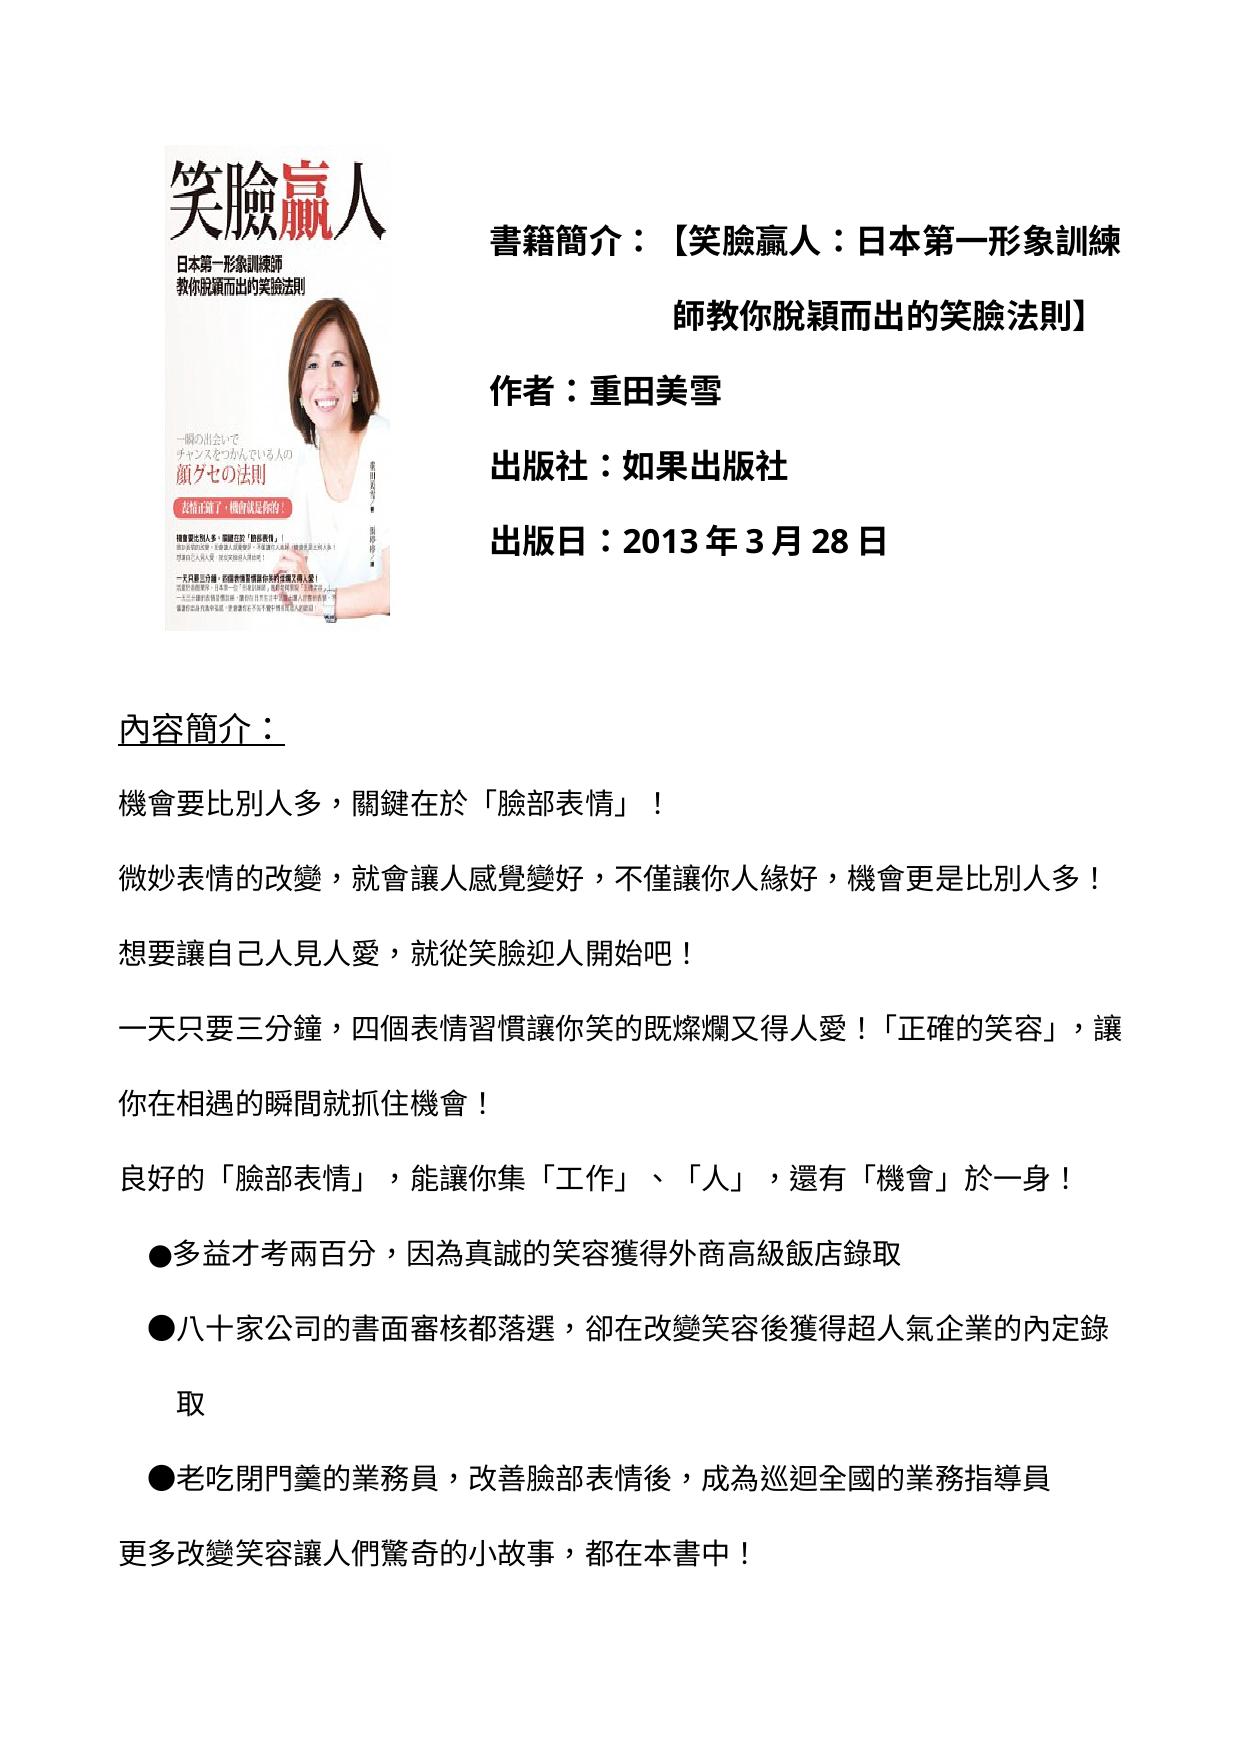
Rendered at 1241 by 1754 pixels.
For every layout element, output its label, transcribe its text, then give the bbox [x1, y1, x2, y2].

text 作者：重田美雪 [437, 352, 1122, 427]
text 更多改變笑容讓人們驚奇的小故事，都在本書中！ [118, 1514, 1122, 1589]
text 出版日：2013年3月28日 [437, 502, 1122, 577]
text 出版社：如果出版社 [437, 427, 1122, 502]
text 取 ●老吃閉門羹的業務員，改善臉部表情後，成為巡迴全國的業務指導員 [118, 1364, 1122, 1514]
text ●多益才考兩百分，因為真誠的笑容獲得外商高級飯店錄取 ●八十家公司的書面審核都落選，卻在改變笑容後獲得超人氣企業的內定錄 [118, 1214, 1122, 1364]
text 書籍簡介：【笑臉贏人：日本第一形象訓練 [437, 202, 1122, 277]
text 內容簡介： [118, 689, 1122, 764]
text 一天只要三分鐘，四個表情習慣讓你笑的既燦爛又得人愛！「正確的笑容」，讓你在相遇的瞬間就抓住機會！ [118, 989, 1122, 1139]
picture [118, 145, 437, 631]
text 機會要比別人多，關鍵在於「臉部表情」！ 微妙表情的改變，就會讓人感覺變好，不僅讓你人緣好，機會更是比別人多！ 想要讓自己人見人愛，就從笑臉迎人開始吧！ [118, 764, 1122, 989]
text 良好的「臉部表情」，能讓你集「工作」、「人」，還有「機會」於一身！ [118, 1139, 1122, 1214]
text 師教你脫穎而出的笑臉法則】 [437, 277, 1122, 352]
